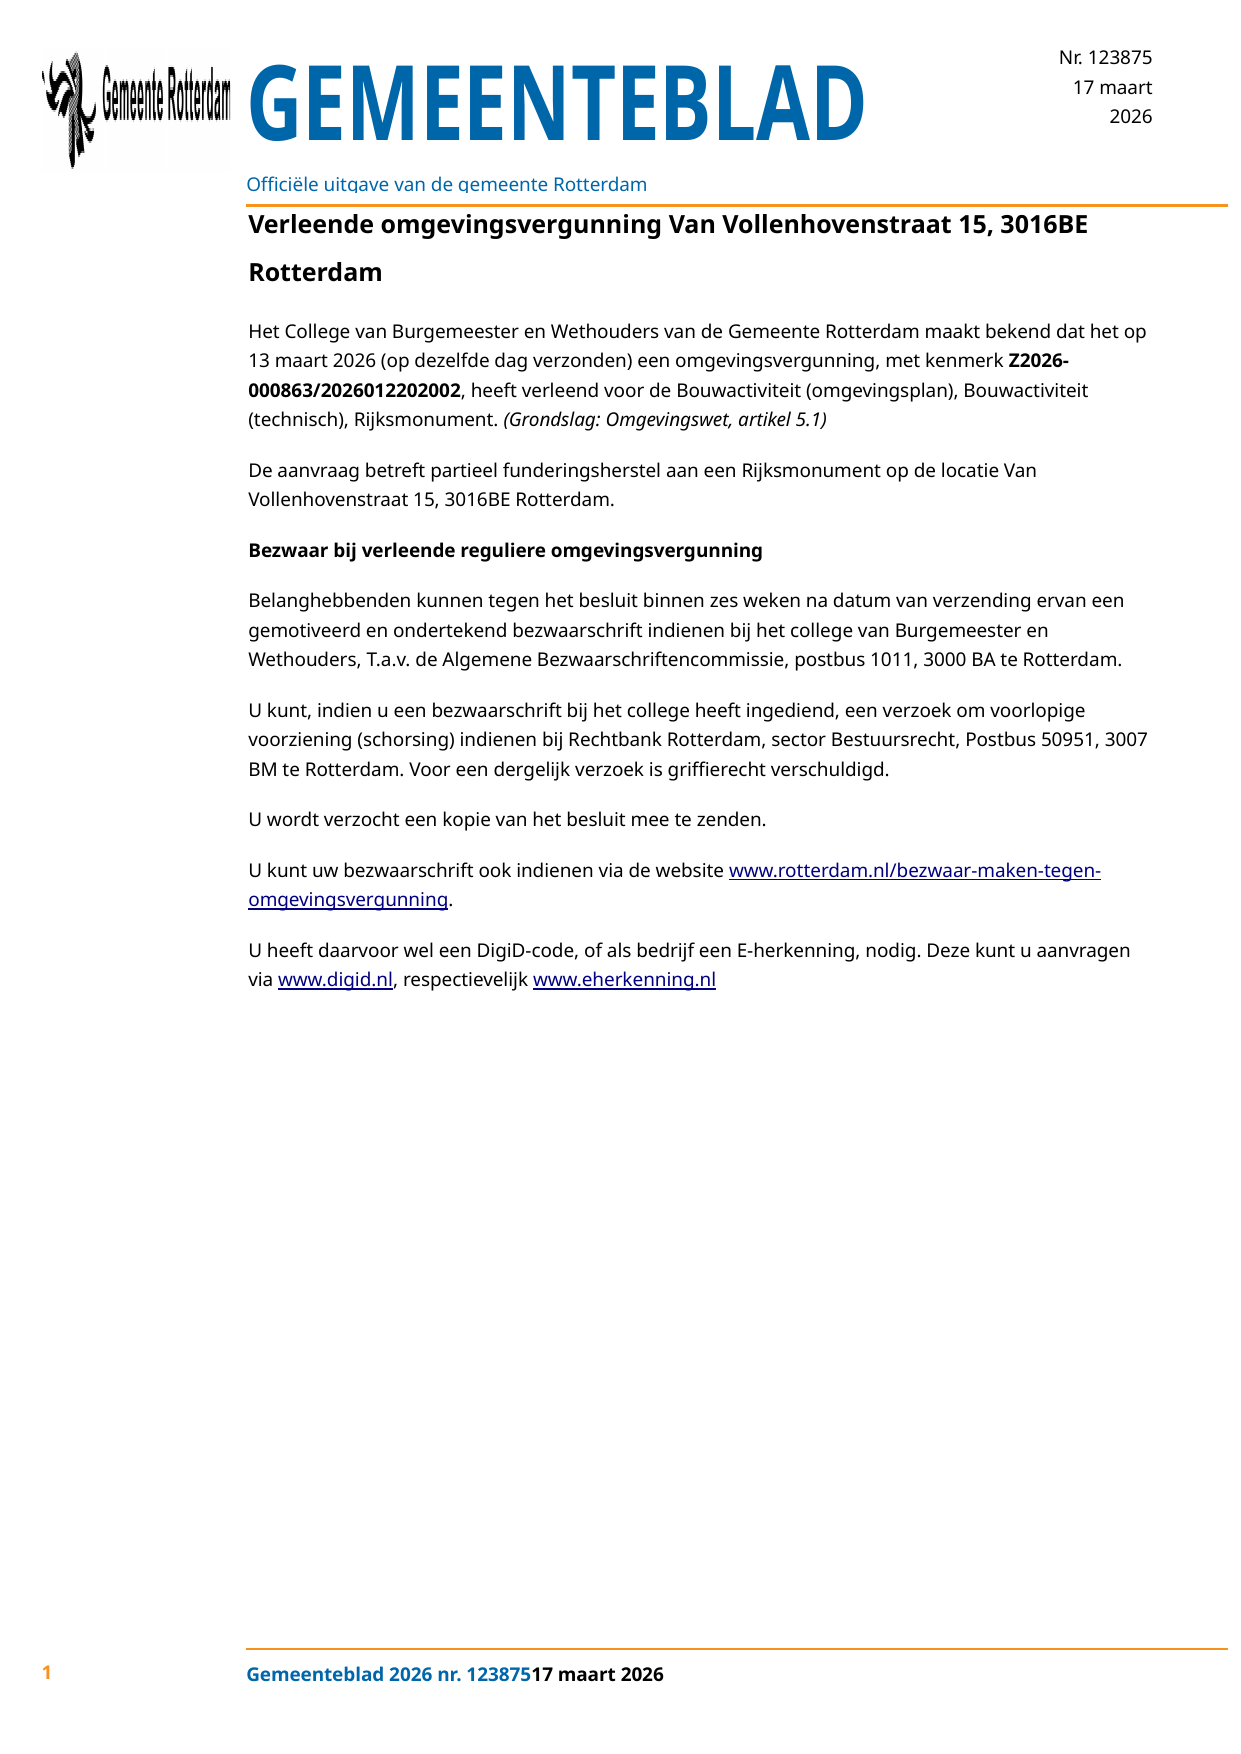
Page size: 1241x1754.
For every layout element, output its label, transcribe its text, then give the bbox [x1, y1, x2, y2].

text Bezwaar bij verleende reguliere omgevingsvergunning [248, 537, 1152, 563]
text U kunt, indien u een bezwaarschrift bij het college heeft ingediend, een verzoek om voorlopige voorziening (schorsing) indienen bij Rechtbank Rotterdam, sector Bestuursrecht, Postbus 50951, 3007 BM te Rotterdam. Voor een dergelijk verzoek is griffierecht verschuldigd. [248, 697, 1152, 782]
text De aanvraag betreft partieel funderingsherstel aan een Rijksmonument op de locatie Van Vollenhovenstraat 15, 3016BE Rotterdam. [248, 457, 1152, 512]
text Het College van Burgemeester en Wethouders van de Gemeente Rotterdam maakt bekend dat het op 13 maart 2026 (op dezelfde dag verzonden) een omgevingsvergunning, met kenmerk Z2026-000863/2026012202002, heeft verleend voor de Bouwactiviteit (omgevingsplan), Bouwactiviteit (technisch), Rijksmonument. (Grondslag: Omgevingswet, artikel 5.1) [248, 318, 1152, 432]
text U kunt uw bezwaarschrift ook indienen via de website www.rotterdam.nl/bezwaar-maken-tegen-omgevingsvergunning. [248, 857, 1152, 912]
text U heeft daarvoor wel een DigiD-code, of als bedrijf een E-herkenning, nodig. Deze kunt u aanvragen via www.digid.nl, respectievelijk www.eherkenning.nl [248, 937, 1152, 992]
picture [41, 47, 231, 172]
text Belanghebbenden kunnen tegen het besluit binnen zes weken na datum van verzending ervan een gemotiveerd en ondertekend bezwaarschrift indienen bij het college van Burgemeester en Wethouders, T.a.v. de Algemene Bezwaarschriftencommissie, postbus 1011, 3000 BA te Rotterdam. [248, 587, 1152, 672]
text U wordt verzocht een kopie van het besluit mee te zenden. [248, 807, 1152, 832]
text Verleende omgevingsvergunning Van Vollenhovenstraat 15, 3016BE Rotterdam [248, 207, 1152, 288]
